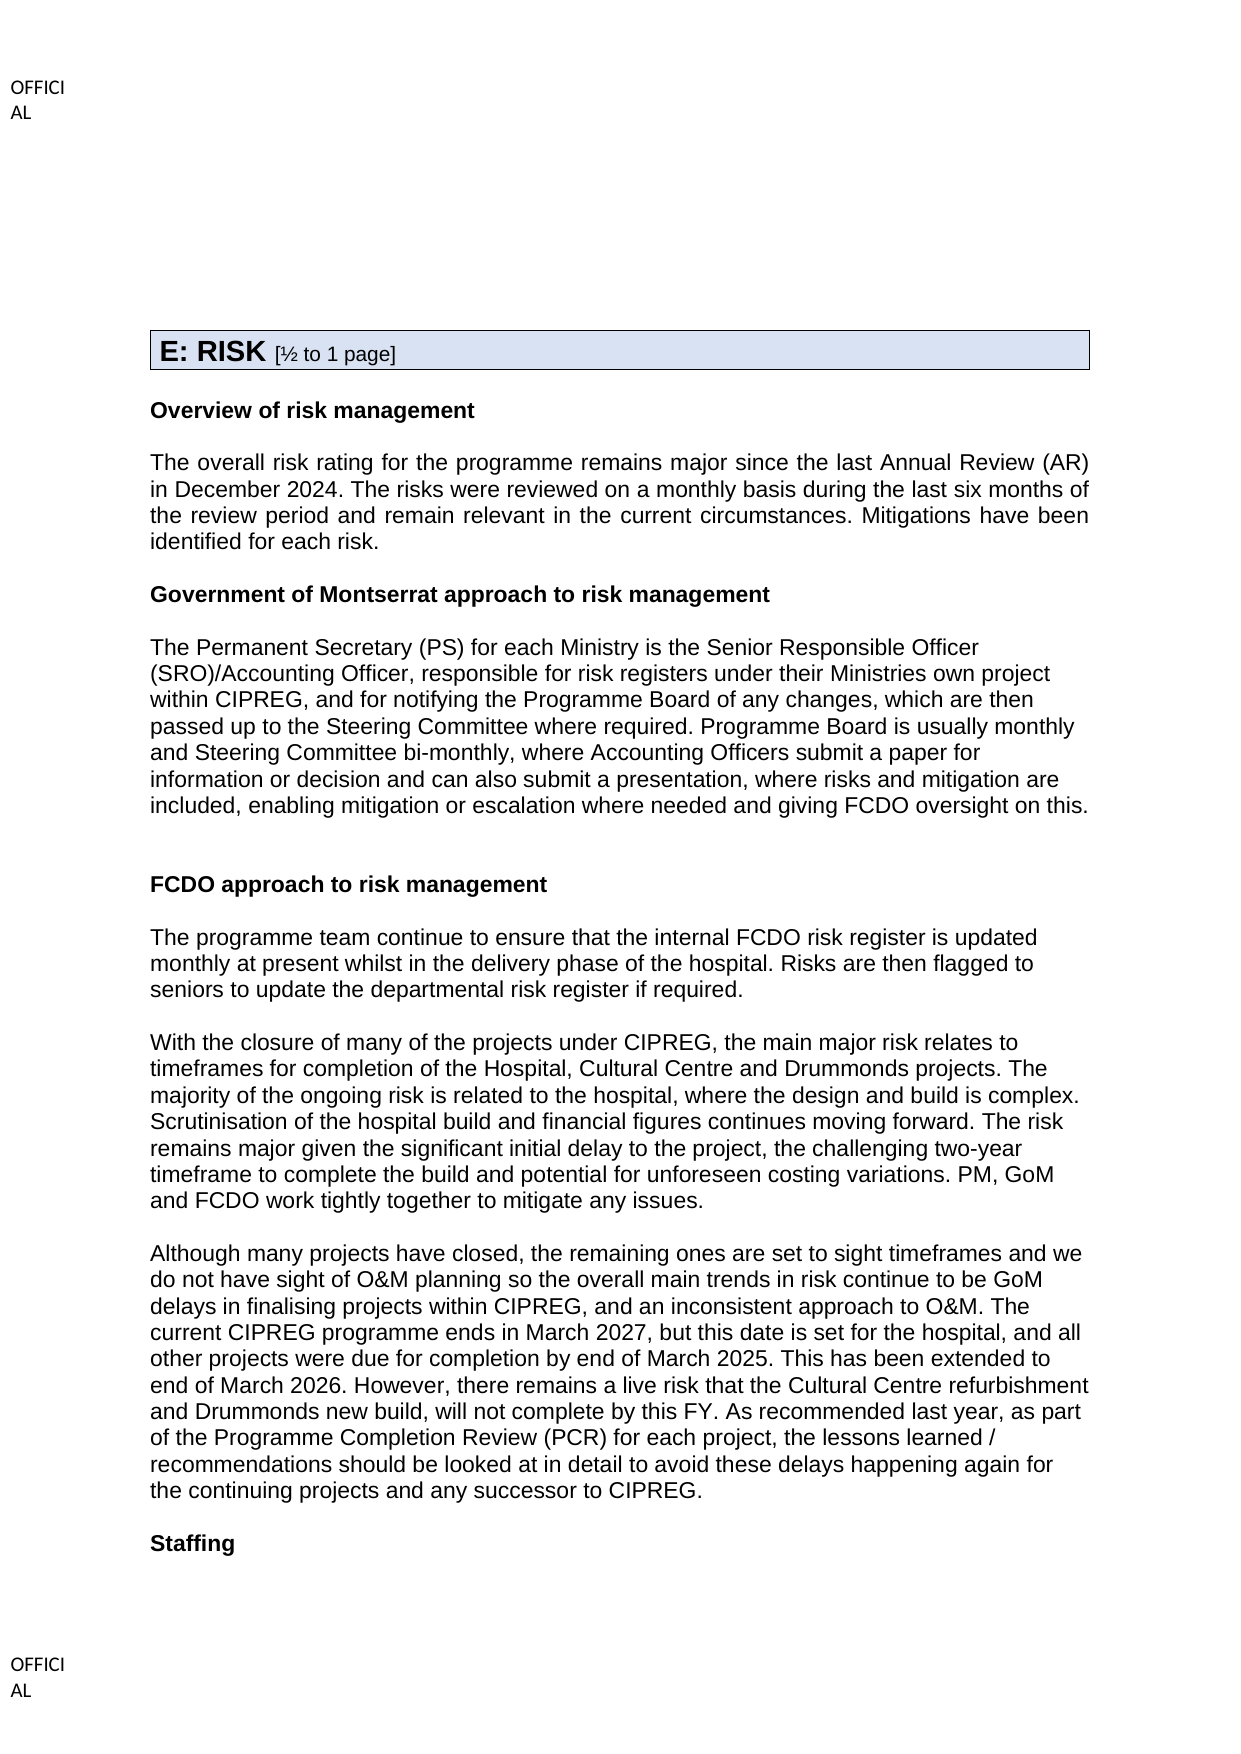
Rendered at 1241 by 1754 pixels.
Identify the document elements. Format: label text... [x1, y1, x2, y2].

text Staffing [150, 1530, 1090, 1556]
text Overview of risk management [150, 397, 1090, 423]
text With the closure of many of the projects under CIPREG, the main major risk relates to timeframes for completion of the Hospital, Cultural Centre and Drummonds projects. The majority of the ongoing risk is related to the hospital, where the design and build is complex. Scrutinisation of the hospital build and financial figures continues moving forward. The risk remains major given the significant initial delay to the project, the challenging two-year timeframe to complete the build and potential for unforeseen costing variations. PM, GoM and FCDO work tightly together to mitigate any issues. [150, 1029, 1090, 1213]
text The programme team continue to ensure that the internal FCDO risk register is updated monthly at present whilst in the delivery phase of the hospital. Risks are then flagged to seniors to update the departmental risk register if required. [150, 924, 1090, 1003]
text The overall risk rating for the programme remains major since the last Annual Review (AR) in December 2024. The risks were reviewed on a monthly basis during the last six months of the review period and remain relevant in the current circumstances. Mitigations have been identified for each risk. [150, 449, 1090, 555]
text E: RISK [½ to 1 page] [151, 331, 1089, 369]
text Government of Montserrat approach to risk management [150, 581, 1090, 607]
text The Permanent Secretary (PS) for each Ministry is the Senior Responsible Officer (SRO)/Accounting Officer, responsible for risk registers under their Ministries own project within CIPREG, and for notifying the Programme Board of any changes, which are then passed up to the Steering Committee where required. Programme Board is usually monthly and Steering Committee bi-monthly, where Accounting Officers submit a paper for information or decision and can also submit a presentation, where risks and mitigation are included, enabling mitigation or escalation where needed and giving FCDO oversight on this. [150, 634, 1090, 818]
text FCDO approach to risk management [150, 871, 1090, 897]
text Although many projects have closed, the remaining ones are set to sight timeframes and we do not have sight of O&M planning so the overall main trends in risk continue to be GoM delays in finalising projects within CIPREG, and an inconsistent approach to O&M. The current CIPREG programme ends in March 2027, but this date is set for the hospital, and all other projects were due for completion by end of March 2025. This has been extended to end of March 2026. However, there remains a live risk that the Cultural Centre refurbishment and Drummonds new build, will not complete by this FY. As recommended last year, as part of the Programme Completion Review (PCR) for each project, the lessons learned / recommendations should be looked at in detail to avoid these delays happening again for the continuing projects and any successor to CIPREG. [150, 1240, 1090, 1503]
